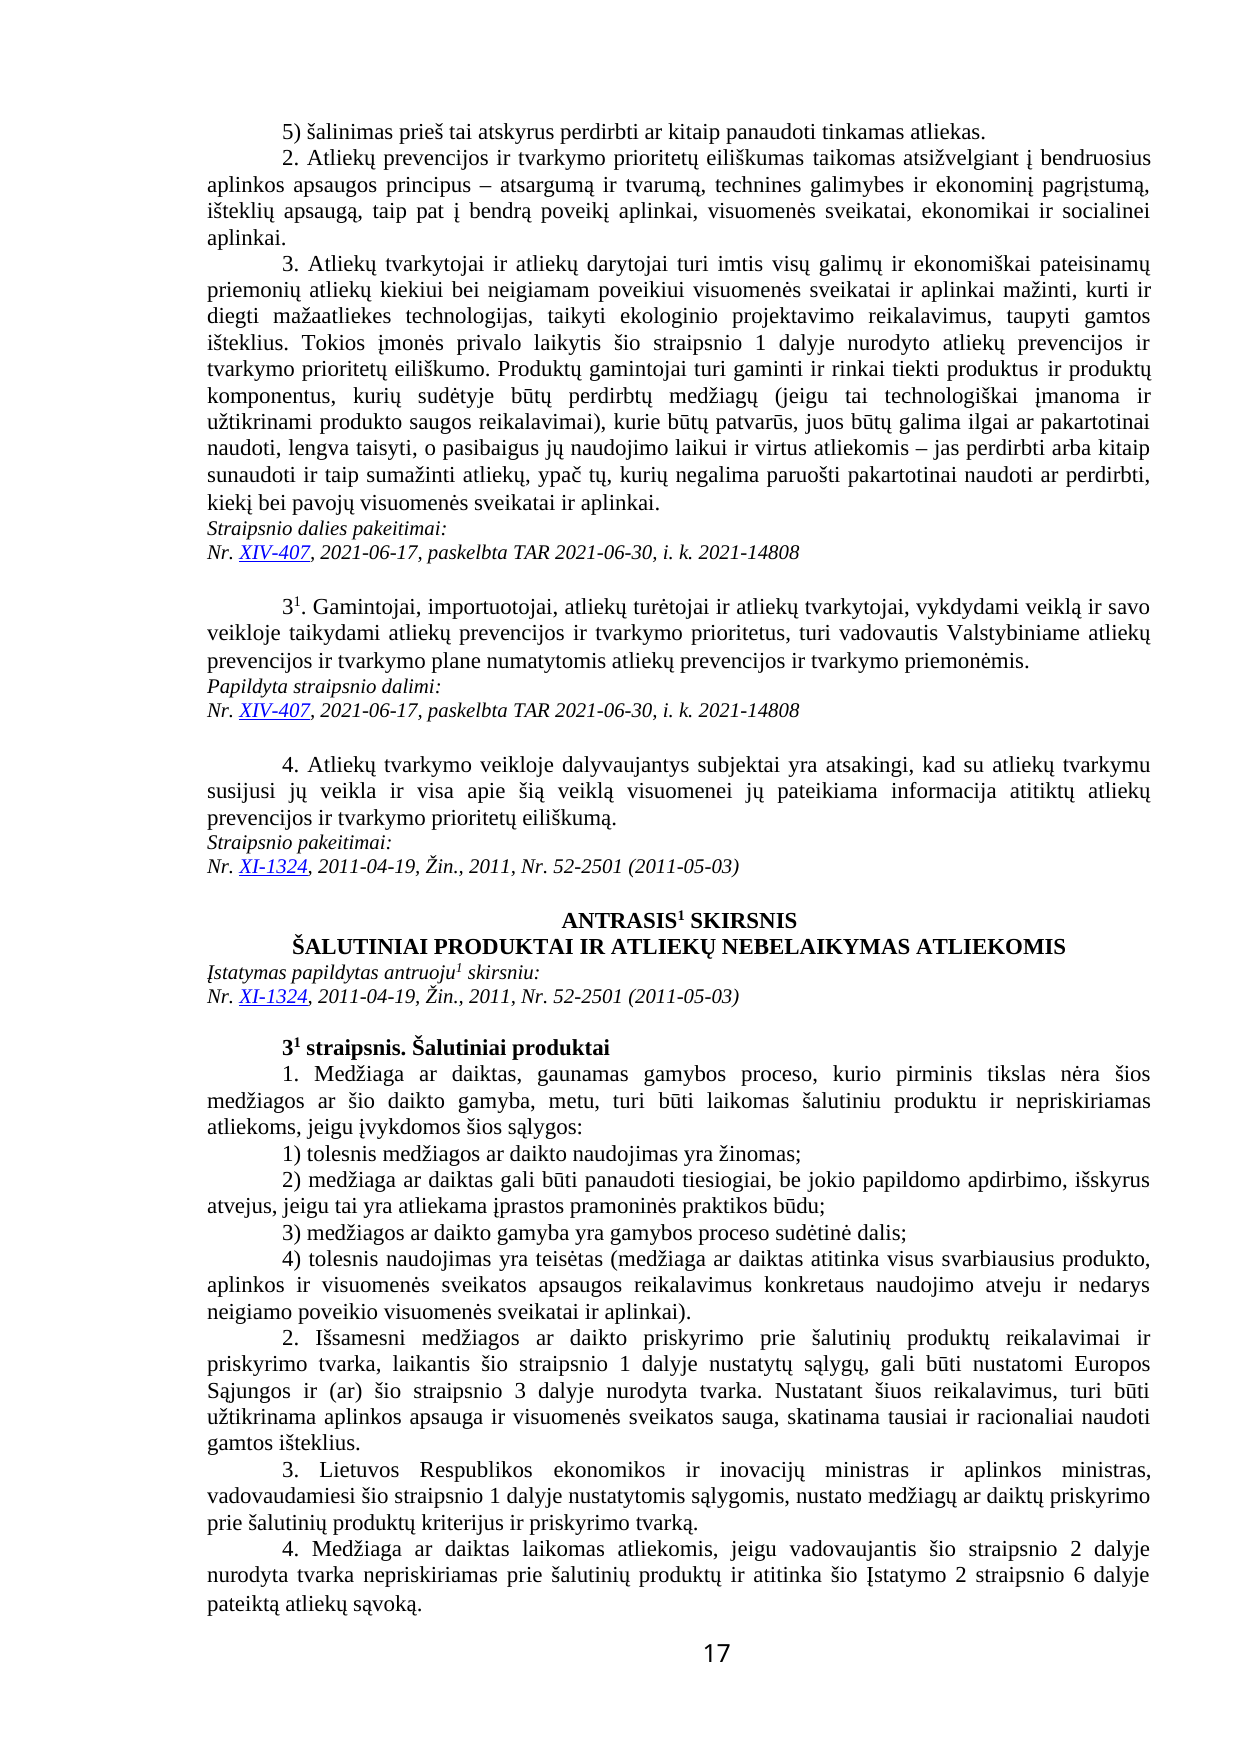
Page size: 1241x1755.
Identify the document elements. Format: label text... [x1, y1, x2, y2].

text 2. Išsamesni medžiagos ar daikto priskyrimo prie šalutinių produktų reikalavimai ir priskyrimo tvarka, laikantis šio straipsnio 1 dalyje nustatytų sąlygų, gali būti nustatomi Europos Sąjungos ir (ar) šio straipsnio 3 dalyje nurodyta tvarka. Nustatant šiuos reikalavimus, turi būti užtikrinama aplinkos apsauga ir visuomenės sveikatos sauga, skatinama tausiai ir racionaliai naudoti gamtos išteklius. [207, 1324, 1152, 1456]
text Antrasis1 skirsnis [207, 907, 1152, 933]
text 4) tolesnis naudojimas yra teisėtas (medžiaga ar daiktas atitinka visus svarbiausius produkto, aplinkos ir visuomenės sveikatos apsaugos reikalavimus konkretaus naudojimo atveju ir nedarys neigiamo poveikio visuomenės sveikatai ir aplinkai). [207, 1245, 1152, 1324]
text 1. Medžiaga ar daiktas, gaunamas gamybos proceso, kurio pirminis tikslas nėra šios medžiagos ar šio daikto gamyba, metu, turi būti laikomas šalutiniu produktu ir nepriskiriamas atliekoms, jeigu įvykdomos šios sąlygos: [207, 1061, 1152, 1139]
text 3. Lietuvos Respublikos ekonomikos ir inovacijų ministras ir aplinkos ministras, vadovaudamiesi šio straipsnio 1 dalyje nustatytomis sąlygomis, nustato medžiagų ar daiktų priskyrimo prie šalutinių produktų kriterijus ir priskyrimo tvarką. [207, 1456, 1152, 1535]
text Nr. XI-1324, 2011-04-19, Žin., 2011, Nr. 52-2501 (2011-05-03) [207, 984, 1152, 1008]
text ŠALUTINIAI PRODUKTAI IR ATLIEKŲ NEBELAIKYMAS ATLIEKOMIS [207, 933, 1152, 960]
text 31. Gamintojai, importuotojai, atliekų turėtojai ir atliekų tvarkytojai, vykdydami veiklą ir savo veikloje taikydami atliekų prevencijos ir tvarkymo prioritetus, turi vadovautis Valstybiniame atliekų prevencijos ir tvarkymo plane numatytomis atliekų prevencijos ir tvarkymo priemonėmis. [207, 593, 1152, 674]
text Straipsnio dalies pakeitimai: [207, 516, 1152, 540]
text 1) tolesnis medžiagos ar daikto naudojimas yra žinomas; [207, 1139, 1152, 1166]
text 2) medžiaga ar daiktas gali būti panaudoti tiesiogiai, be jokio papildomo apdirbimo, išskyrus atvejus, jeigu tai yra atliekama įprastos pramoninės praktikos būdu; [207, 1166, 1152, 1219]
text Nr. XIV-407, 2021-06-17, paskelbta TAR 2021-06-30, i. k. 2021-14808 [207, 540, 1152, 564]
text Straipsnio pakeitimai: [207, 830, 1152, 854]
text 5) šalinimas prieš tai atskyrus perdirbti ar kitaip panaudoti tinkamas atliekas. [207, 118, 1152, 144]
text 4. Atliekų tvarkymo veikloje dalyvaujantys subjektai yra atsakingi, kad su atliekų tvarkymu susijusi jų veikla ir visa apie šią veiklą visuomenei jų pateikiama informacija atitiktų atliekų prevencijos ir tvarkymo prioritetų eiliškumą. [207, 751, 1152, 830]
text 4. Medžiaga ar daiktas laikomas atliekomis, jeigu vadovaujantis šio straipsnio 2 dalyje nurodyta tvarka nepriskiriamas prie šalutinių produktų ir atitinka šio Įstatymo 2 straipsnio 6 dalyje pateiktą atliekų sąvoką. [207, 1535, 1152, 1616]
text Įstatymas papildytas antruoju1 skirsniu: [207, 960, 1152, 984]
text Nr. XIV-407, 2021-06-17, paskelbta TAR 2021-06-30, i. k. 2021-14808 [207, 698, 1152, 722]
text 2. Atliekų prevencijos ir tvarkymo prioritetų eiliškumas taikomas atsižvelgiant į bendruosius aplinkos apsaugos principus – atsargumą ir tvarumą, technines galimybes ir ekonominį pagrįstumą, išteklių apsaugą, taip pat į bendrą poveikį aplinkai, visuomenės sveikatai, ekonomikai ir socialinei aplinkai. [207, 144, 1152, 250]
text 31 straipsnis. Šalutiniai produktai [207, 1034, 1152, 1061]
text Papildyta straipsnio dalimi: [207, 674, 1152, 698]
text 3) medžiagos ar daikto gamyba yra gamybos proceso sudėtinė dalis; [207, 1219, 1152, 1245]
text Nr. XI-1324, 2011-04-19, Žin., 2011, Nr. 52-2501 (2011-05-03) [207, 854, 1152, 878]
text 3. Atliekų tvarkytojai ir atliekų darytojai turi imtis visų galimų ir ekonomiškai pateisinamų priemonių atliekų kiekiui bei neigiamam poveikiui visuomenės sveikatai ir aplinkai mažinti, kurti ir diegti mažaatliekes technologijas, taikyti ekologinio projektavimo reikalavimus, taupyti gamtos išteklius. Tokios įmonės privalo laikytis šio straipsnio 1 dalyje nurodyto atliekų prevencijos ir tvarkymo prioritetų eiliškumo. Produktų gamintojai turi gaminti ir rinkai tiekti produktus ir produktų komponentus, kurių sudėtyje būtų perdirbtų medžiagų (jeigu tai technologiškai įmanoma ir užtikrinami produkto saugos reikalavimai), kurie būtų patvarūs, juos būtų galima ilgai ar pakartotinai naudoti, lengva taisyti, o pasibaigus jų naudojimo laikui ir virtus atliekomis – jas perdirbti arba kitaip sunaudoti ir taip sumažinti atliekų, ypač tų, kurių negalima paruošti pakartotinai naudoti ar perdirbti, kiekį bei pavojų visuomenės sveikatai ir aplinkai. [207, 250, 1152, 516]
